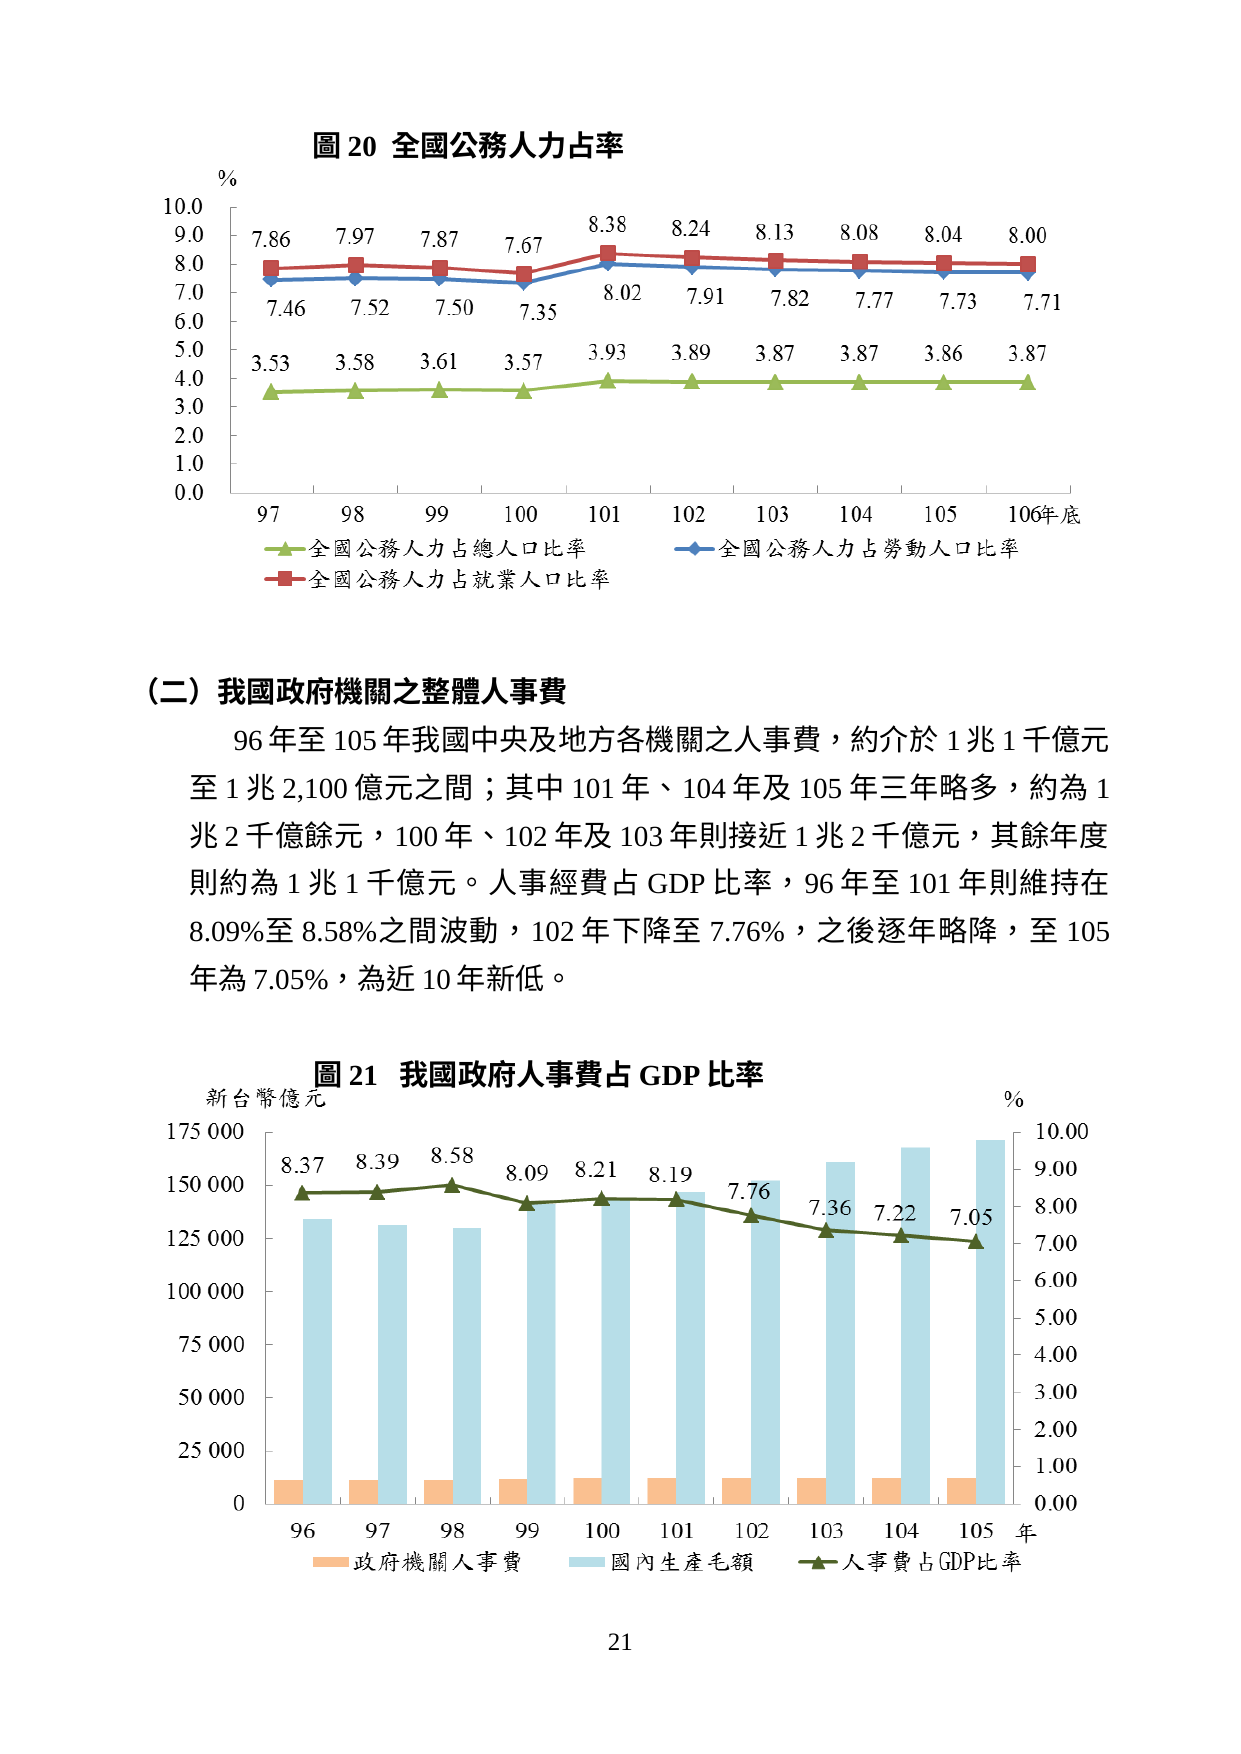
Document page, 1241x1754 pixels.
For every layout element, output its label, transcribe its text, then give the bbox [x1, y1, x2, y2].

picture [147, 136, 1088, 643]
picture [161, 1016, 1097, 1623]
text 圖20 全國公務人力占率 [159, 118, 1110, 166]
text （二）我國政府機關之整體人事費 [130, 664, 1110, 712]
text 96年至105年我國中央及地方各機關之人事費，約介於1兆1千億元至1兆2,100億元之間；其中101年、104年及105年三年略多，約為1兆2千億餘元，100年、102年及103年則接近1兆2千億元，其餘年度則約為1兆1千億元。人事經費占GDP比率，96年至101年則維持在8.09%至8.58%之間波動，102年下降至7.76%，之後逐年略降，至105年為7.05%，為近10年新低。 [189, 712, 1110, 999]
text 圖21 我國政府人事費占GDP比率 [189, 1047, 1110, 1095]
